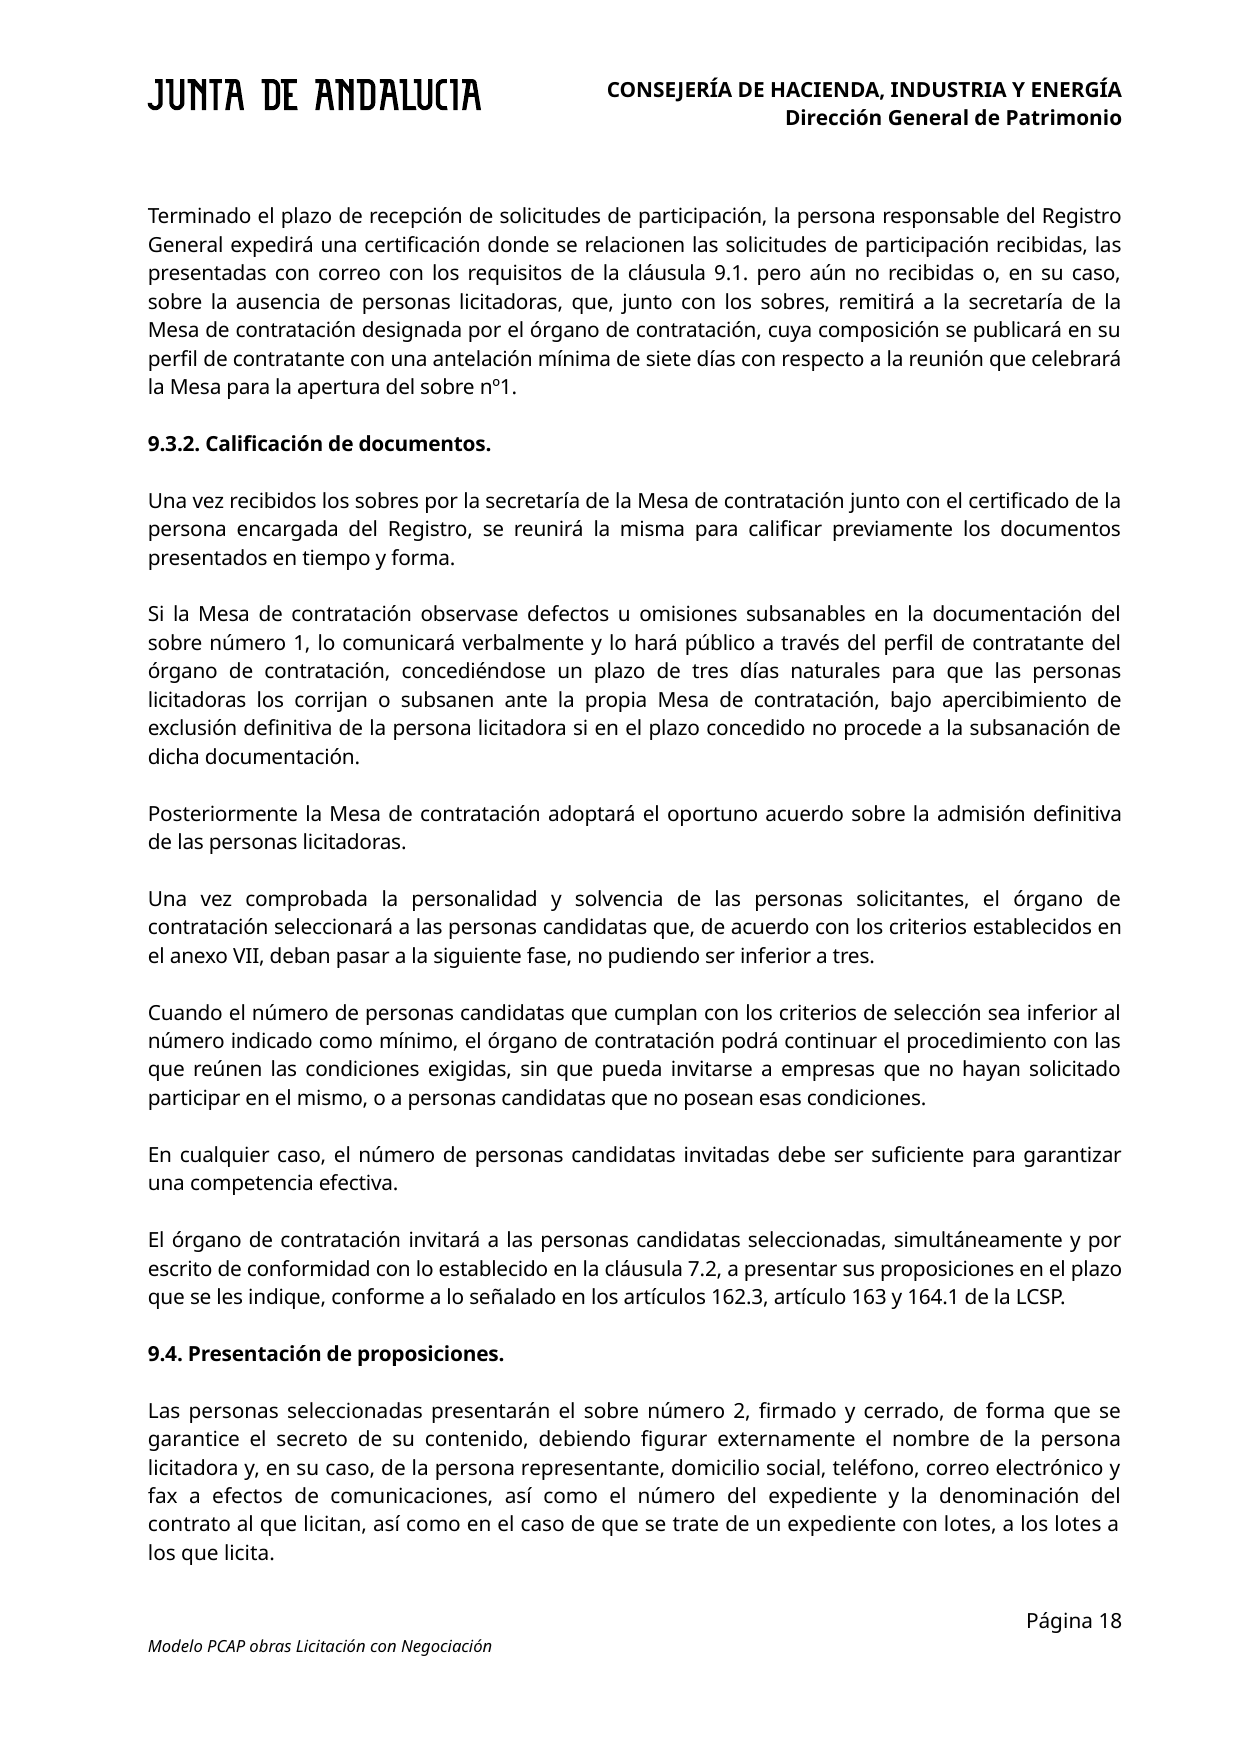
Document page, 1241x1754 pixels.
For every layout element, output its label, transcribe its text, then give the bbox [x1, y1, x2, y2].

text 9.4. Presentación de proposiciones. [148, 1339, 1122, 1367]
text Si la Mesa de contratación observase defectos u omisiones subsanables en la documentación del sobre número 1, lo comunicará verbalmente y lo hará público a través del perfil de contratante del órgano de contratación, concediéndose un plazo de tres días naturales para que las personas licitadoras los corrijan o subsanen ante la propia Mesa de contratación, bajo apercibimiento de exclusión definitiva de la persona licitadora si en el plazo concedido no procede a la subsanación de dicha documentación. [148, 599, 1122, 770]
text Terminado el plazo de recepción de solicitudes de participación, la persona responsable del Registro General expedirá una certificación donde se relacionen las solicitudes de participación recibidas, las presentadas con correo con los requisitos de la cláusula 9.1. pero aún no recibidas o, en su caso, sobre la ausencia de personas licitadoras, que, junto con los sobres, remitirá a la secretaría de la Mesa de contratación designada por el órgano de contratación, cuya composición se publicará en su perfil de contratante con una antelación mínima de siete días con respecto a la reunión que celebrará la Mesa para la apertura del sobre nº1. [148, 201, 1122, 401]
text En cualquier caso, el número de personas candidatas invitadas debe ser suficiente para garantizar una competencia efectiva. [148, 1140, 1122, 1197]
text 9.3.2. Calificación de documentos. [148, 429, 1122, 457]
text Las personas seleccionadas presentarán el sobre número 2, firmado y cerrado, de forma que se garantice el secreto de su contenido, debiendo figurar externamente el nombre de la persona licitadora y, en su caso, de la persona representante, domicilio social, teléfono, correo electrónico y fax a efectos de comunicaciones, así como el número del expediente y la denominación del contrato al que licitan, así como en el caso de que se trate de un expediente con lotes, a los lotes a los que licita. [148, 1396, 1122, 1566]
text Una vez comprobada la personalidad y solvencia de las personas solicitantes, el órgano de contratación seleccionará a las personas candidatas que, de acuerdo con los criterios establecidos en el anexo VII, deban pasar a la siguiente fase, no pudiendo ser inferior a tres. [148, 884, 1122, 969]
text Una vez recibidos los sobres por la secretaría de la Mesa de contratación junto con el certificado de la persona encargada del Registro, se reunirá la misma para calificar previamente los documentos presentados en tiempo y forma. [148, 486, 1122, 571]
text Posteriormente la Mesa de contratación adoptará el oportuno acuerdo sobre la admisión definitiva de las personas licitadoras. [148, 799, 1122, 856]
text El órgano de contratación invitará a las personas candidatas seleccionadas, simultáneamente y por escrito de conformidad con lo establecido en la cláusula 7.2, a presentar sus proposiciones en el plazo que se les indique, conforme a lo señalado en los artículos 162.3, artículo 163 y 164.1 de la LCSP. [148, 1225, 1122, 1311]
text Cuando el número de personas candidatas que cumplan con los criterios de selección sea inferior al número indicado como mínimo, el órgano de contratación podrá continuar el procedimiento con las que reúnen las condiciones exigidas, sin que pueda invitarse a empresas que no hayan solicitado participar en el mismo, o a personas candidatas que no posean esas condiciones. [148, 998, 1122, 1111]
